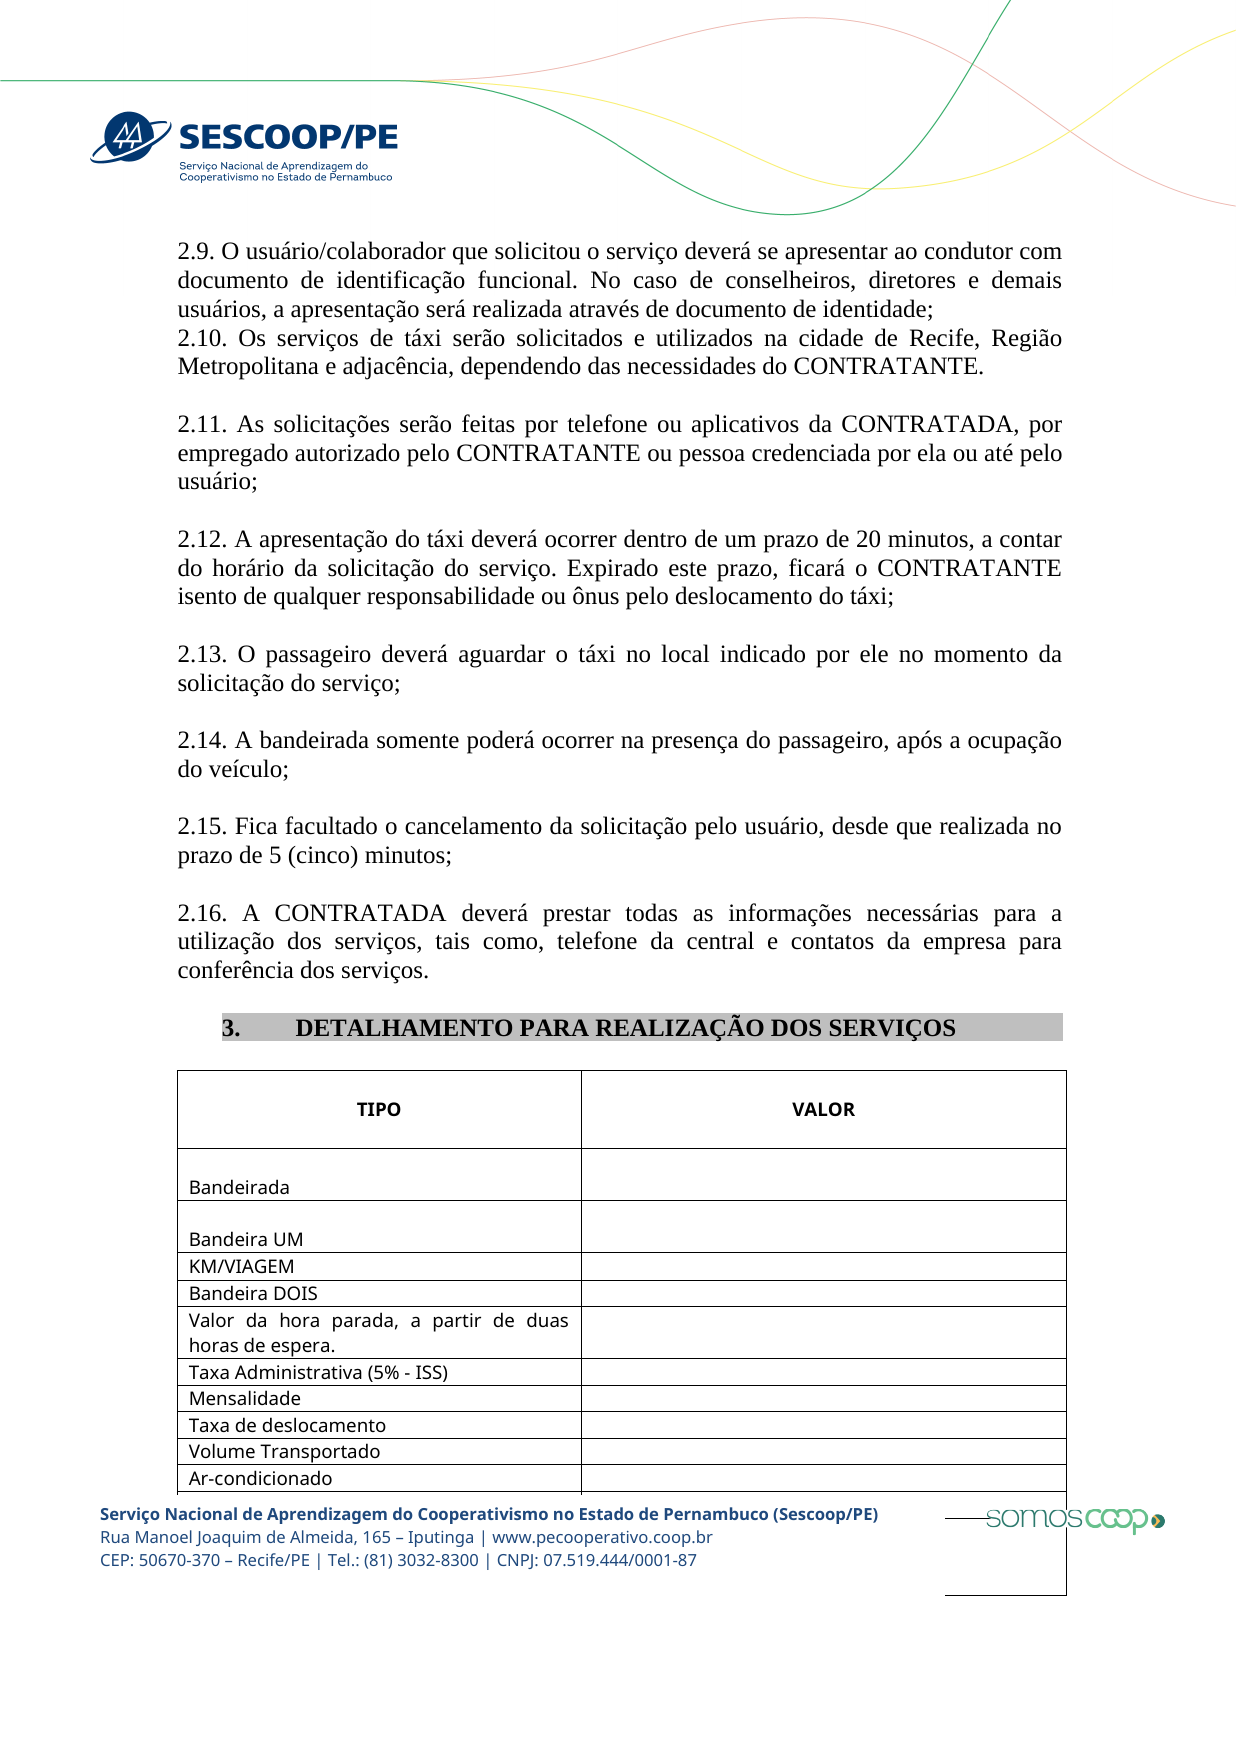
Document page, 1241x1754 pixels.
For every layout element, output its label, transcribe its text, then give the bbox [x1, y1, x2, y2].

text 2.12. A apresentação do táxi deverá ocorrer dentro de um prazo de 20 minutos, a contar do horário da solicitação do serviço. Expirado este prazo, ficará o CONTRATANTE isento de qualquer responsabilidade ou ônus pelo deslocamento do táxi; [177, 524, 1063, 610]
table_header TIPO [178, 1071, 581, 1148]
list DETALHAMENTO PARA REALIZAÇÃO DOS SERVIÇOS [222, 1013, 1063, 1041]
table_cell [582, 1201, 1066, 1252]
table_cell Bandeira UM [178, 1201, 581, 1252]
table_cell [582, 1253, 1066, 1279]
table_cell [582, 1492, 1066, 1517]
table_cell Taxa de deslocamento [178, 1412, 581, 1438]
table_cell Bandeirada [178, 1149, 581, 1200]
table_cell [582, 1412, 1066, 1438]
table_cell [582, 1307, 1066, 1358]
table_cell Bandeira DOIS [178, 1281, 581, 1306]
text 2.10. Os serviços de táxi serão solicitados e utilizados na cidade de Recife, Região Metropolitana e adjacência, dependendo das necessidades do CONTRATANTE. [177, 323, 1063, 380]
table_cell Valor da hora parada, a partir de duas horas de espera. [178, 1307, 581, 1358]
text 2.11. As solicitações serão feitas por telefone ou aplicativos da CONTRATADA, por empregado autorizado pelo CONTRATANTE ou pessoa credenciada por ela ou até pelo usuário; [177, 409, 1063, 495]
table_cell [945, 1519, 1066, 1595]
text 2.14. A bandeirada somente poderá ocorrer na presença do passageiro, após a ocupação do veículo; [177, 725, 1063, 783]
table_cell [582, 1465, 1066, 1491]
table_cell [582, 1149, 1066, 1200]
table_cell [582, 1281, 1066, 1306]
table_cell KM/VIAGEM [178, 1253, 581, 1279]
table_cell Ar-condicionado [178, 1465, 581, 1491]
table_cell Volume Transportado [178, 1439, 581, 1464]
table_cell Mensalidade [178, 1386, 581, 1411]
table_cell [582, 1386, 1066, 1411]
table_header VALOR [582, 1071, 1066, 1148]
text 2.16. A CONTRATADA deverá prestar todas as informações necessárias para a utilização dos serviços, tais como, telefone da central e contatos da empresa para conferência dos serviços. [177, 898, 1063, 984]
text 2.15. Fica facultado o cancelamento da solicitação pelo usuário, desde que realizada no prazo de 5 (cinco) minutos; [177, 811, 1063, 869]
text 2.9. O usuário/colaborador que solicitou o serviço deverá se apresentar ao condutor com documento de identificação funcional. No caso de conselheiros, diretores e demais usuários, a apresentação será realizada através de documento de identidade; [177, 296, 1063, 323]
table_cell Taxa Administrativa (5% - ISS) [178, 1359, 581, 1385]
table_cell [582, 1359, 1066, 1385]
table_cell [582, 1439, 1066, 1464]
text 2.13. O passageiro deverá aguardar o táxi no local indicado por ele no momento da solicitação do serviço; [177, 639, 1063, 696]
